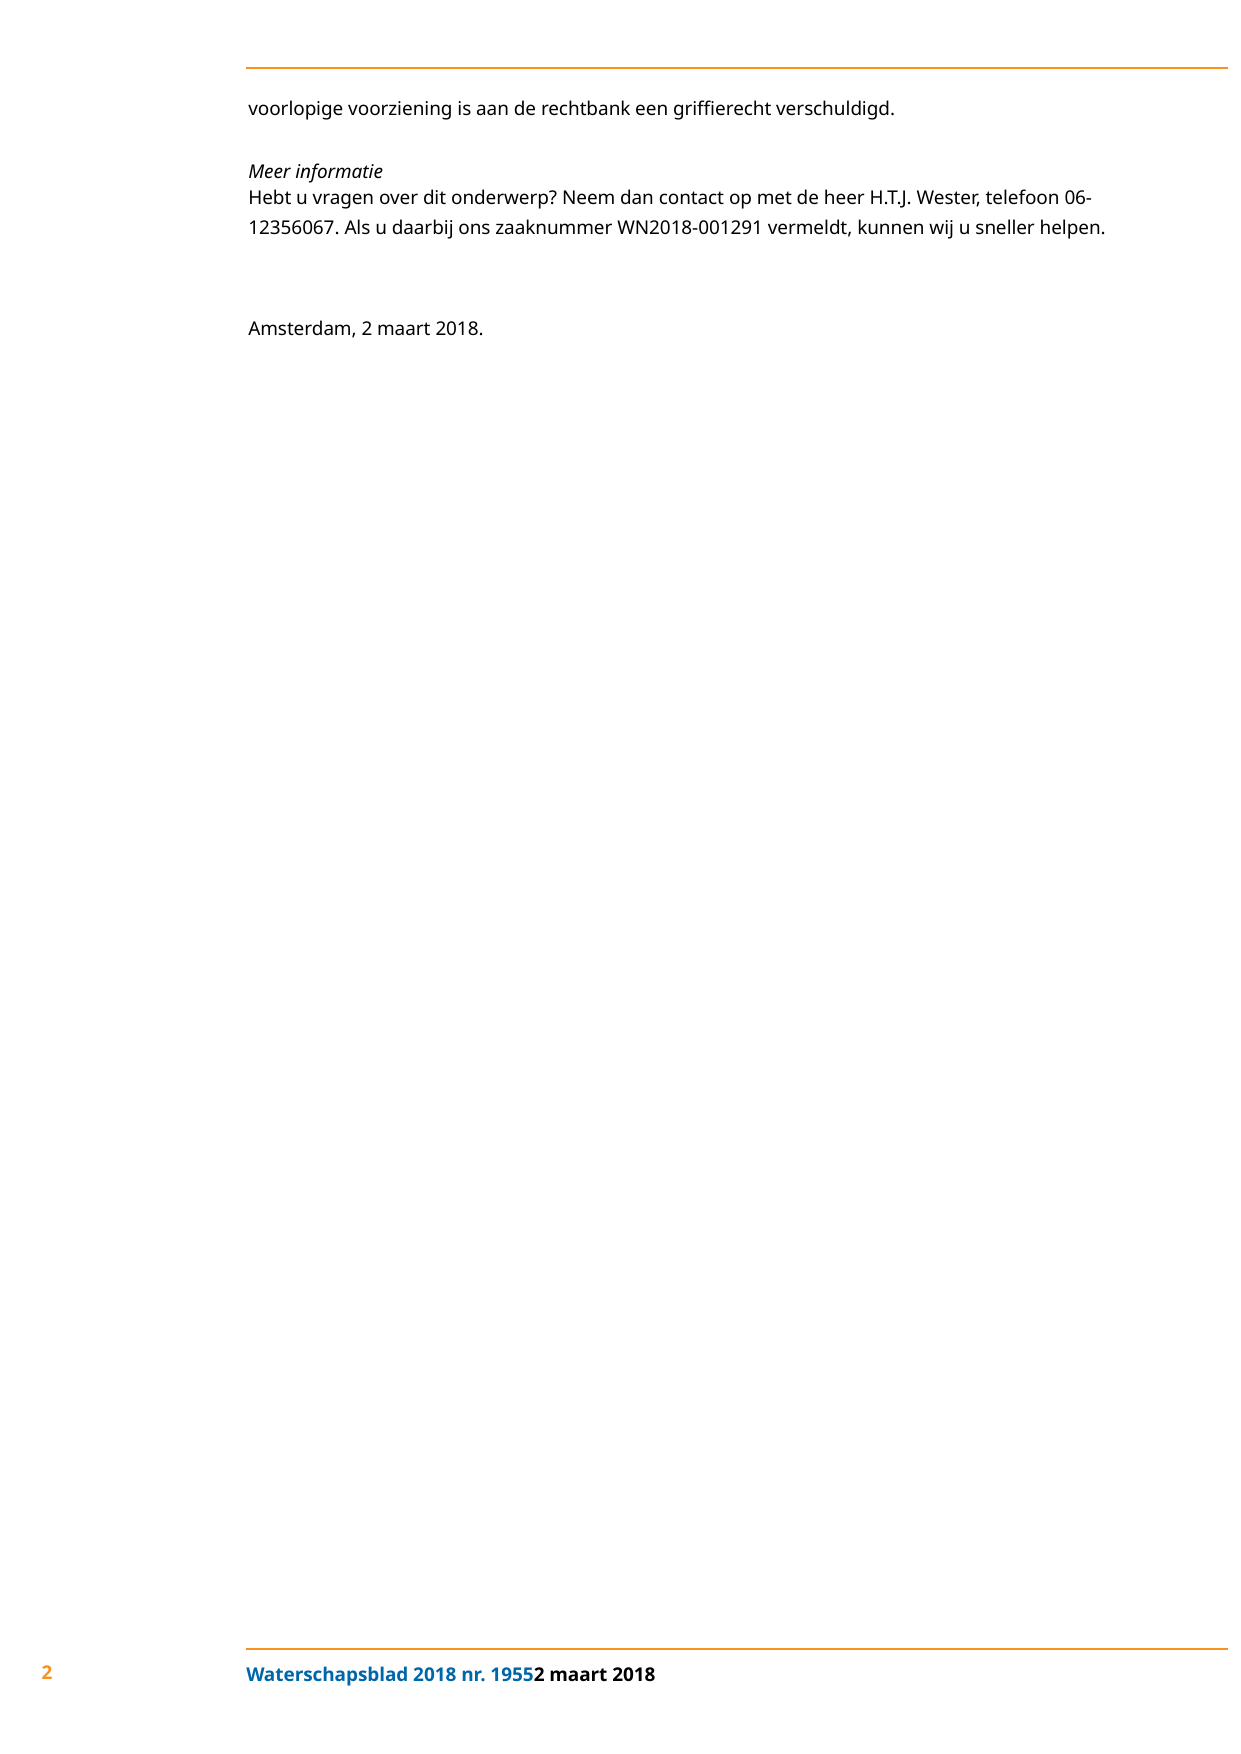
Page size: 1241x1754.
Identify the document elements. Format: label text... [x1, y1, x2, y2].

text voorlopige voorziening is aan de rechtbank een griffierecht verschuldigd. [248, 95, 1152, 121]
picture [41, 47, 231, 172]
text Hebt u vragen over dit onderwerp? Neem dan contact op met de heer H.T.J. Wester, telefoon 06-12356067. Als u daarbij ons zaaknummer WN2018-001291 vermeldt, kunnen wij u sneller helpen. [248, 184, 1152, 240]
text Meer informatie [248, 159, 1152, 184]
text Amsterdam, 2 maart 2018. [248, 315, 1152, 341]
